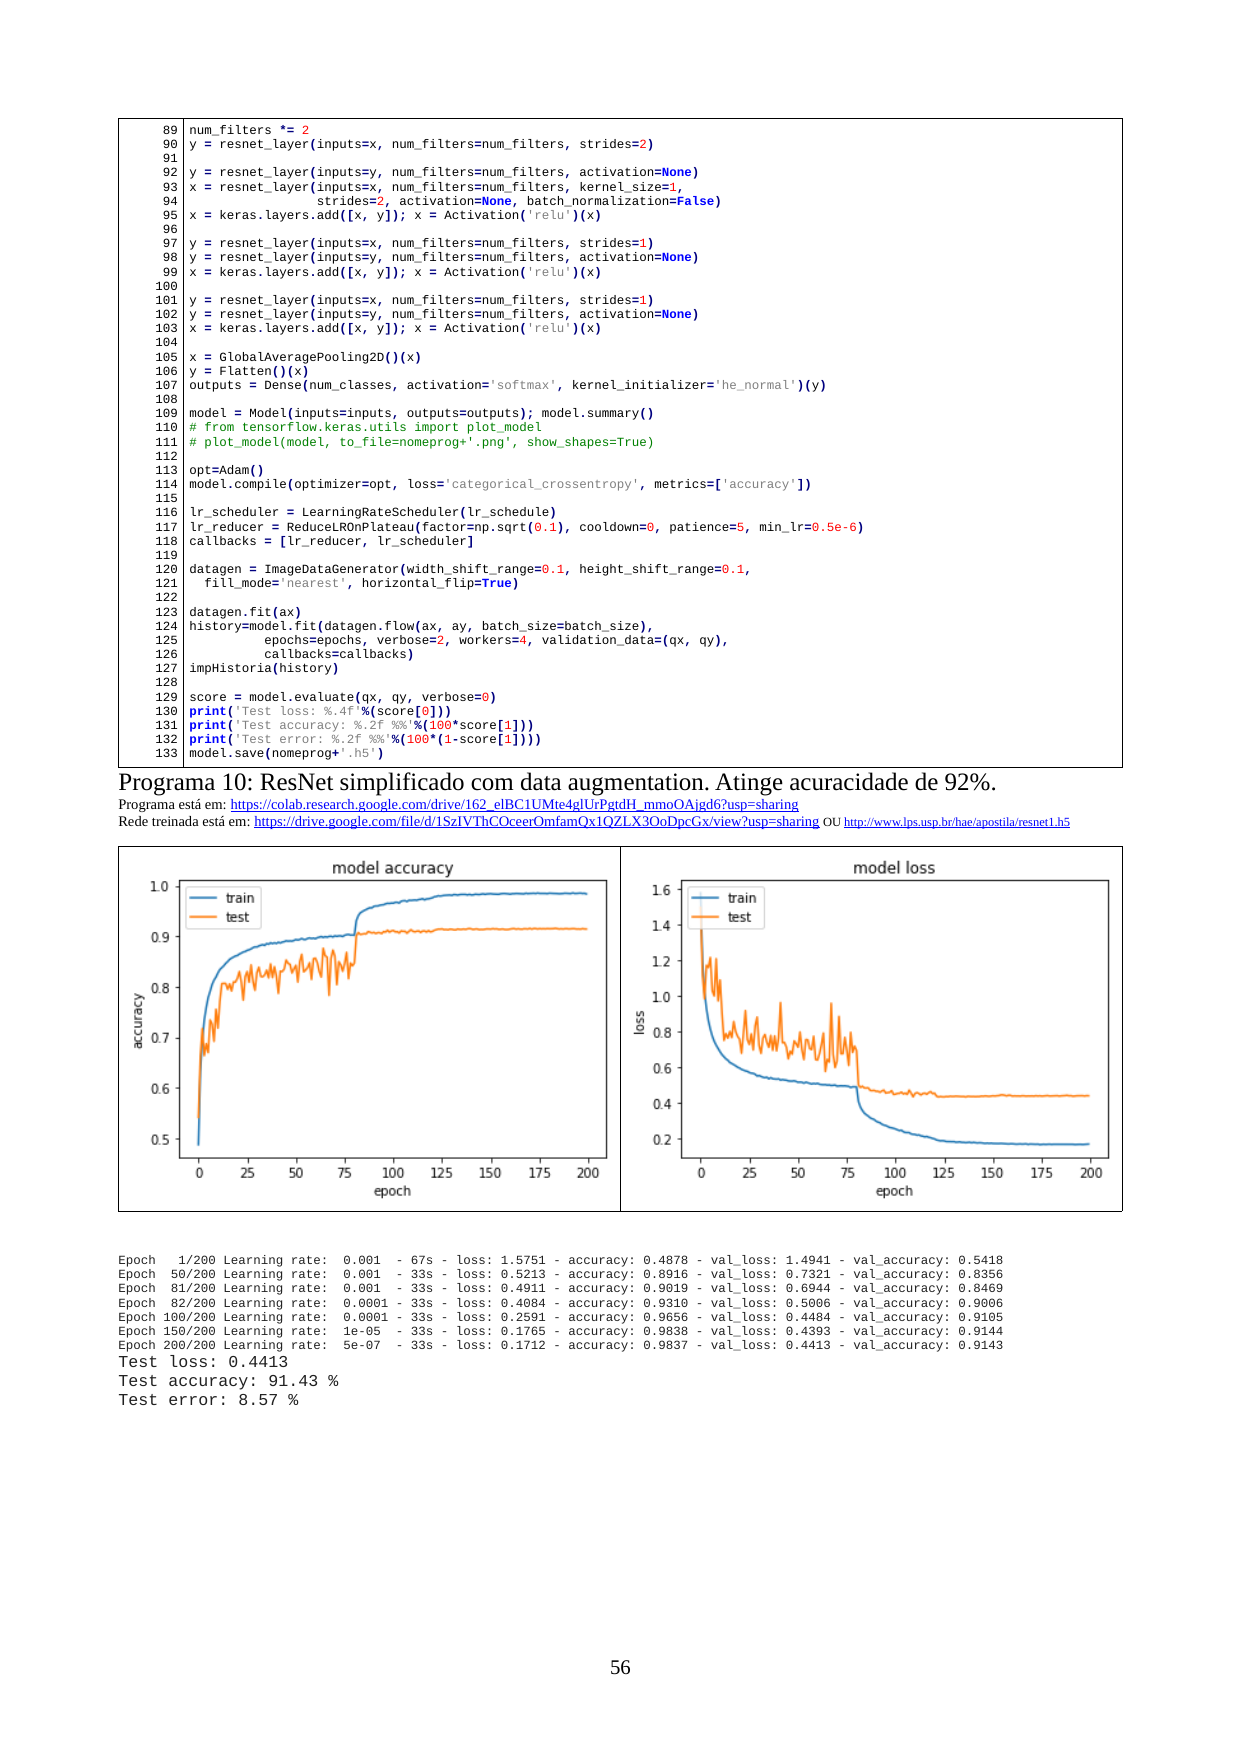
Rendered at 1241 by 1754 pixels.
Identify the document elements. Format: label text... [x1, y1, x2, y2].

table_header num_filters *= 2 y = resnet_layer(inputs=x, num_filters=num_filters, strides=2) y = resnet_layer(inputs=y, num_filters=num_filters, activation=None) x = resnet_layer(inputs=x, num_filters=num_filters, kernel_size=1, strides=2, activation=None, batch_normalization=False) x = keras.layers.add([x, y]); x = Activation('relu')(x) y = resnet_layer(inputs=x, num_filters=num_filters, strides=1) y = resnet_layer(inputs=y, num_filters=num_filters, activation=None) x = keras.layers.add([x, y]); x = Activation('relu')(x) y = resnet_layer(inputs=x, num_filters=num_filters, strides=1) y = resnet_layer(inputs=y, num_filters=num_filters, activation=None) x = keras.layers.add([x, y]); x = Activation('relu')(x) x = GlobalAveragePooling2D()(x) y = Flatten()(x) outputs = Dense(num_classes, activation='softmax', kernel_initializer='he_normal')(y) model = Model(inputs=inputs, outputs=outputs); model.summary() # from tensorflow.keras.utils import plot_model # plot_model(model, to_file=nomeprog+'.png', show_shapes=True) opt=Adam() model.compile(optimizer=opt, loss='categorical_crossentropy', metrics=['accuracy']) lr_scheduler = LearningRateScheduler(lr_schedule) lr_reducer = ReduceLROnPlateau(factor=np.sqrt(0.1), cooldown=0, patience=5, min_lr=0.5e-6) callbacks = [lr_reducer, lr_scheduler] datagen = ImageDataGenerator(width_shift_range=0.1, height_shift_range=0.1, fill_mode='nearest', horizontal_flip=True) datagen.fit(ax) history=model.fit(datagen.flow(ax, ay, batch_size=batch_size), epochs=epochs, verbose=2, workers=4, validation_data=(qx, qy), callbacks=callbacks) impHistoria(history) score = model.evaluate(qx, qy, verbose=0) print('Test loss: %.4f'%(score[0])) print('Test accuracy: %.2f %%'%(100*score[1])) print('Test error: %.2f %%'%(100*(1-score[1]))) model.save(nomeprog+'.h5') [184, 119, 1122, 767]
picture [123, 852, 615, 1206]
table_header [119, 847, 620, 1211]
text Test accuracy: 91.43 % [118, 1372, 1122, 1391]
text Epoch 100/200 Learning rate: 0.0001 - 33s - loss: 0.2591 - accuracy: 0.9656 - val_loss: 0.4484 - val_accuracy: 0.9105 [118, 1311, 1122, 1325]
text Rede treinada está em: https://drive.google.com/file/d/1SzIVThCOceerOmfamQx1QZLX3OoDpcGx/view?usp=sharing OU http://www.lps.usp.br/hae/apostila/resnet1.h5 [118, 813, 1122, 829]
text Epoch 50/200 Learning rate: 0.001 - 33s - loss: 0.5213 - accuracy: 0.8916 - val_loss: 0.7321 - val_accuracy: 0.8356 [118, 1268, 1122, 1282]
text Epoch 200/200 Learning rate: 5e-07 - 33s - loss: 0.1712 - accuracy: 0.9837 - val_loss: 0.4413 - val_accuracy: 0.9143 [118, 1339, 1122, 1353]
table_header 89 90 91 92 93 94 95 96 97 98 99 100 101 102 103 104 105 106 107 108 109 110 111 112 113 114 115 116 117 118 119 120 121 122 123 124 125 126 127 128 129 130 131 132 133 [119, 119, 183, 767]
text Epoch 1/200 Learning rate: 0.001 - 67s - loss: 1.5751 - accuracy: 0.4878 - val_loss: 1.4941 - val_accuracy: 0.5418 [118, 1254, 1122, 1268]
text Test loss: 0.4413 [118, 1353, 1122, 1372]
text Epoch 81/200 Learning rate: 0.001 - 33s - loss: 0.4911 - accuracy: 0.9019 - val_loss: 0.6944 - val_accuracy: 0.8469 [118, 1282, 1122, 1297]
table_header [621, 847, 1122, 1211]
text Test error: 8.57 % [118, 1391, 1122, 1410]
picture [625, 852, 1117, 1206]
text Programa está em: https://colab.research.google.com/drive/162_elBC1UMte4glUrPgtdH_mmoOAjgd6?usp=sharing [118, 796, 1122, 813]
text Epoch 150/200 Learning rate: 1e-05 - 33s - loss: 0.1765 - accuracy: 0.9838 - val_loss: 0.4393 - val_accuracy: 0.9144 [118, 1325, 1122, 1339]
text Epoch 82/200 Learning rate: 0.0001 - 33s - loss: 0.4084 - accuracy: 0.9310 - val_loss: 0.5006 - val_accuracy: 0.9006 [118, 1297, 1122, 1311]
text Programa 10: ResNet simplificado com data augmentation. Atinge acuracidade de 92%. [118, 768, 1122, 796]
